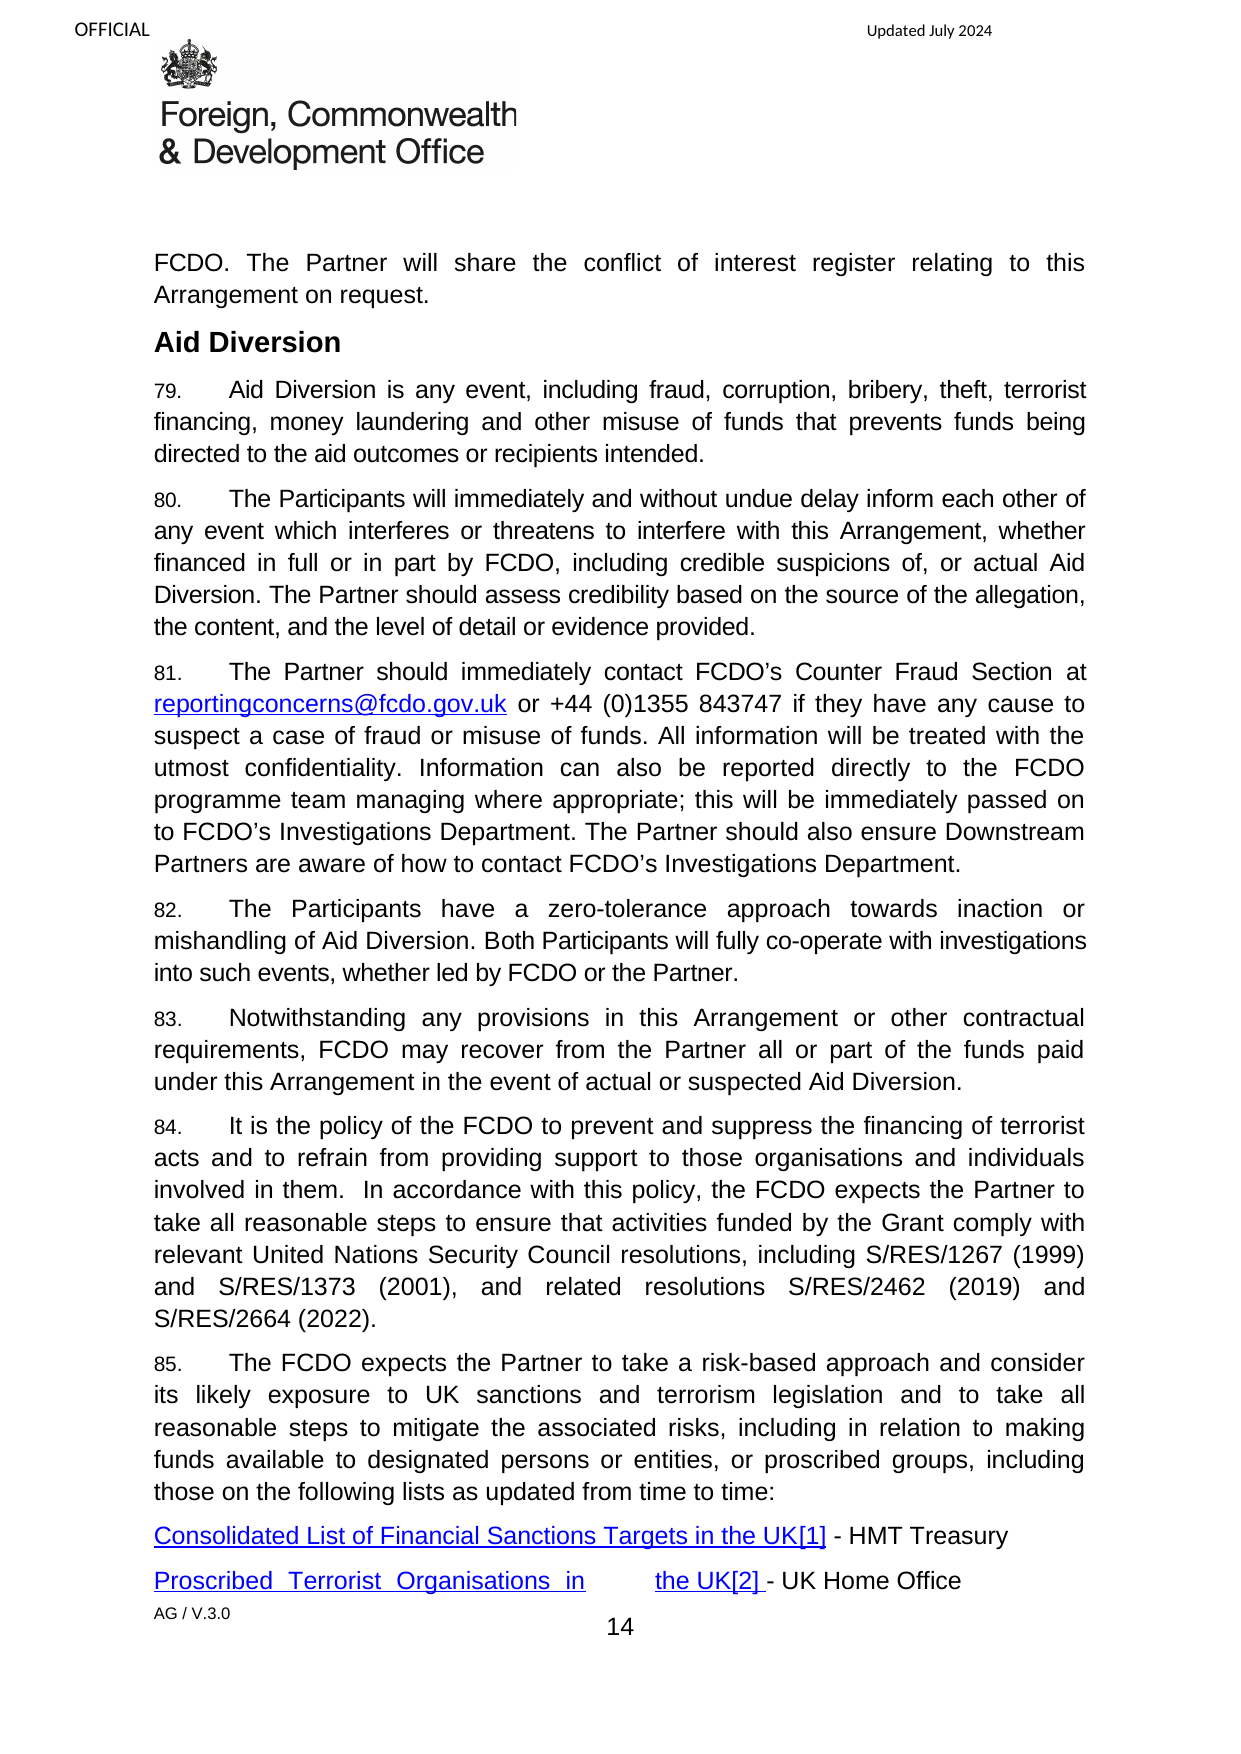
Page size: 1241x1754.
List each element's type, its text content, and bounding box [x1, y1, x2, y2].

list The Partner should immediately contact FCDO’s Counter Fraud Section at reportingconcerns@fcdo.gov.uk or +44 (0)1355 843747 if they have any cause to suspect a case of fraud or misuse of funds. All information will be treated with the utmost confidentiality. Information can also be reported directly to the FCDO programme team managing where appropriate; this will be immediately passed on to FCDO’s Investigations Department. The Partner should also ensure Downstream Partners are aware of how to contact FCDO’s Investigations Department. [153, 657, 1087, 878]
list Consolidated List of Financial Sanctions Targets in the UK[1] - HMT Treasury [153, 1522, 1087, 1550]
list The Participants will immediately and without undue delay inform each other of any event which interferes or threatens to interfere with this Arrangement, whether financed in full or in part by FCDO, including credible suspicions of, or actual Aid Diversion. The Partner should assess credibility based on the source of the allegation, the content, and the level of detail or evidence provided. [153, 484, 1087, 641]
list The Participants have a zero-tolerance approach towards inaction or mishandling of Aid Diversion. Both Participants will fully co-operate with investigations into such events, whether led by FCDO or the Partner. [153, 894, 1087, 987]
list Notwithstanding any provisions in this Arrangement or other contractual requirements, FCDO may recover from the Partner all or part of the funds paid under this Arrangement in the event of actual or suspected Aid Diversion. [153, 1003, 1087, 1095]
list Aid Diversion [153, 326, 1087, 358]
picture [157, 39, 517, 170]
list It is the policy of the FCDO to prevent and suppress the financing of terrorist acts and to refrain from providing support to those organisations and individuals involved in them. In accordance with this policy, the FCDO expects the Partner to take all reasonable steps to ensure that activities funded by the Grant comply with relevant United Nations Security Council resolutions, including S/RES/1267 (1999) and S/RES/1373 (2001), and related resolutions S/RES/2462 (2019) and S/RES/2664 (2022). [153, 1112, 1087, 1332]
list Aid Diversion is any event, including fraud, corruption, bribery, theft, terrorist financing, money laundering and other misuse of funds that prevents funds being directed to the aid outcomes or recipients intended. [153, 376, 1087, 468]
list The FCDO expects the Partner to take a risk-based approach and consider its likely exposure to UK sanctions and terrorism legislation and to take all reasonable steps to mitigate the associated risks, including in relation to making funds available to designated persons or entities, or proscribed groups, including those on the following lists as updated from time to time: [153, 1349, 1087, 1505]
list Neither the Partner nor any individual employed or contracted by the Partner shall engage in any personal, business or professional activity which conflicts or could conflict with any of their obligations in relation to this Arrangement. The Partner will inform FCDO as soon as possible if there is a conflict of interest which interferes or threatens to interfere with this Arrangement, whether financed in full or in part by FCDO. The Partner will share the conflict of interest register relating to this Arrangement on request. [153, 249, 1087, 309]
list Proscribed Terrorist Organisations in the UK[2] - UK Home Office [153, 1567, 1087, 1594]
